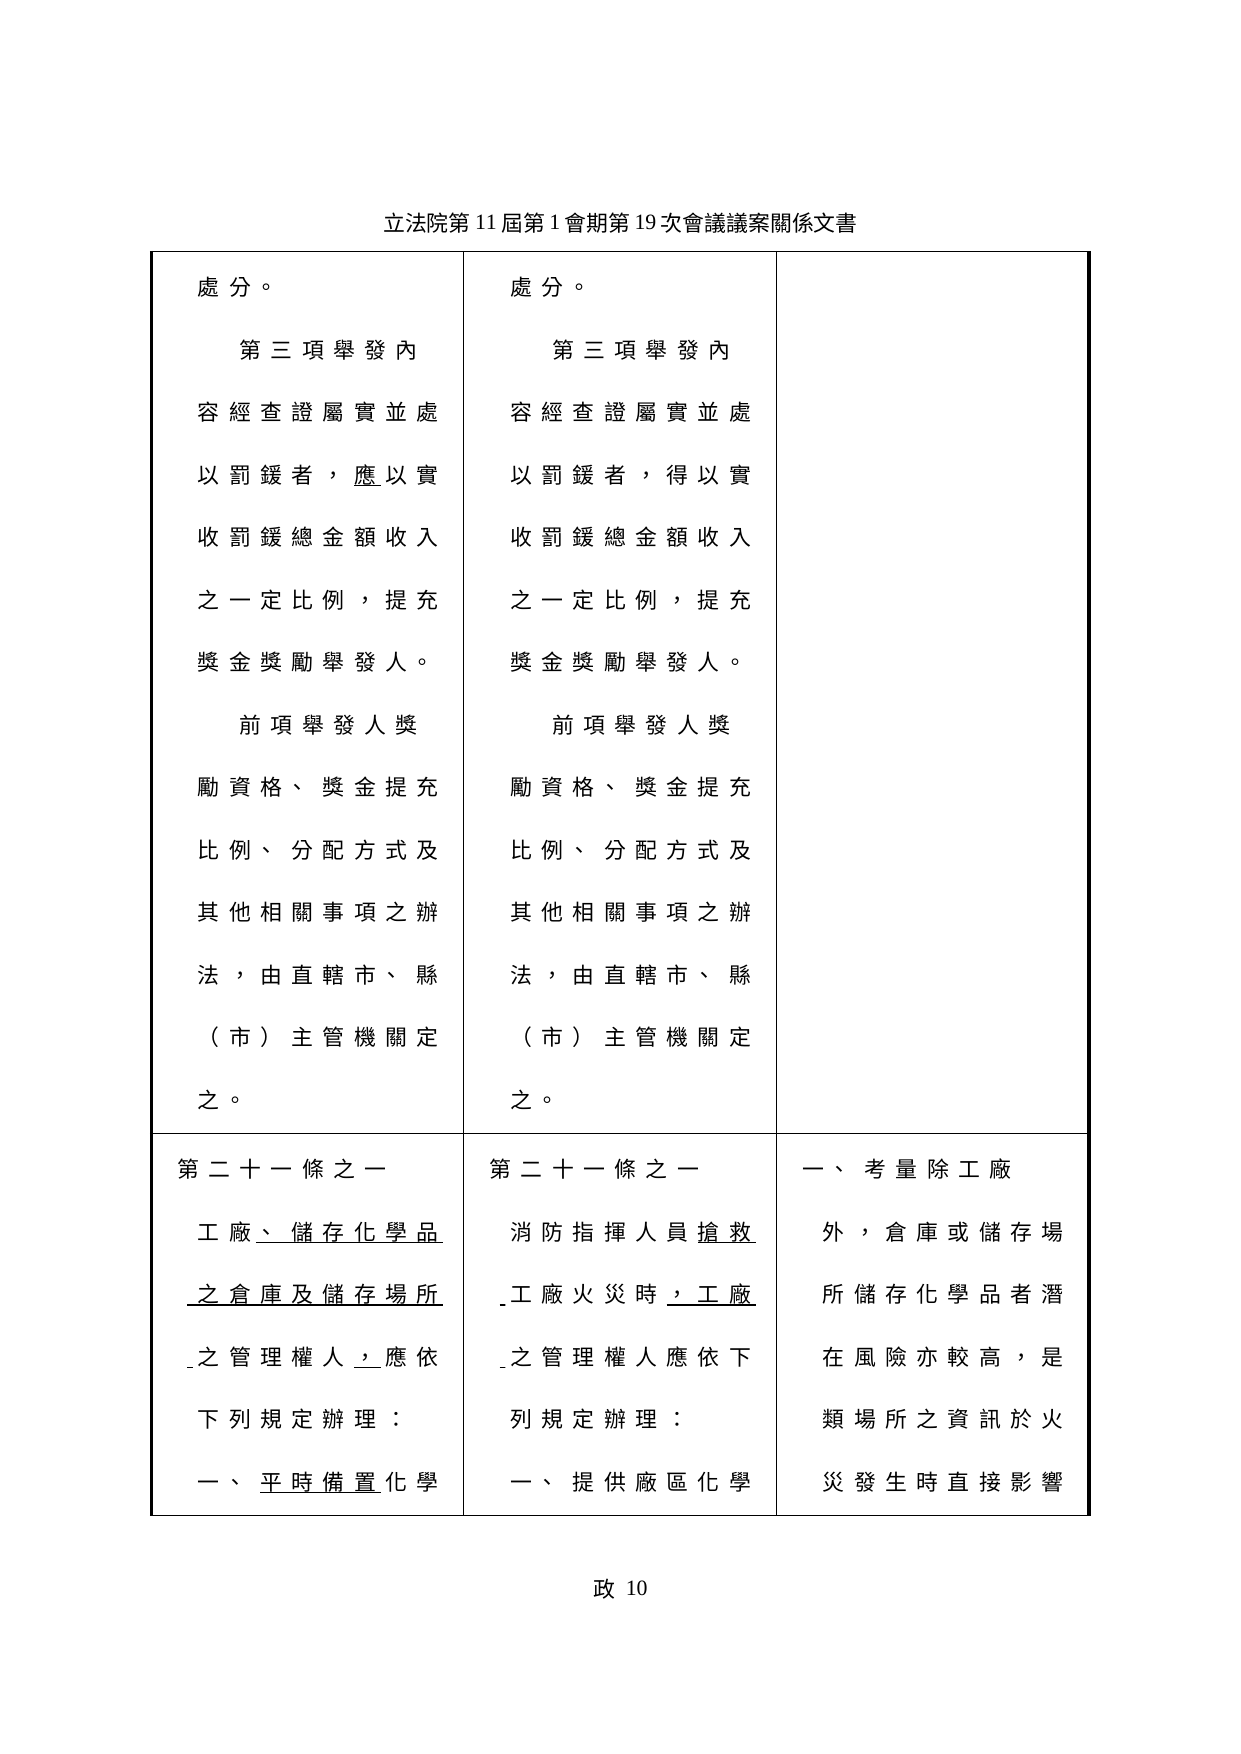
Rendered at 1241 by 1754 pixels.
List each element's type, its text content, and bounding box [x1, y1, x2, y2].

table_cell 一、考量除工廠外，倉庫或儲存場所儲存化學品者潛在風險亦較高，是類場所之資訊於火災發生時直接影響 [777, 1134, 1087, 1514]
table_cell 第二十一條之一 工廠、儲存化學品之倉庫及儲存場所之管理權人，應依下列規定辦理： 一、平時備置化學 [153, 1134, 463, 1514]
table_cell 處分。 第三項舉發內容經查證屬實並處以罰鍰者，應以實收罰鍰總金額收入之一定比例，提充獎金獎勵舉發人。 前項舉發人獎勵資格、獎金提充比例、分配方式及其他相關事項之辦法，由直轄市、縣（市）主管機關定之。 [153, 252, 463, 1133]
table_cell [777, 252, 1087, 1133]
table_cell 處分。 第三項舉發內容經查證屬實並處以罰鍰者，得以實收罰鍰總金額收入之一定比例，提充獎金獎勵舉發人。 前項舉發人獎勵資格、獎金提充比例、分配方式及其他相關事項之辦法，由直轄市、縣（市）主管機關定之。 [464, 252, 776, 1133]
table_cell 第二十一條之一 消防指揮人員搶救工廠火災時，工廠之管理權人應依下列規定辦理： 一、提供廠區化學 [464, 1134, 776, 1514]
